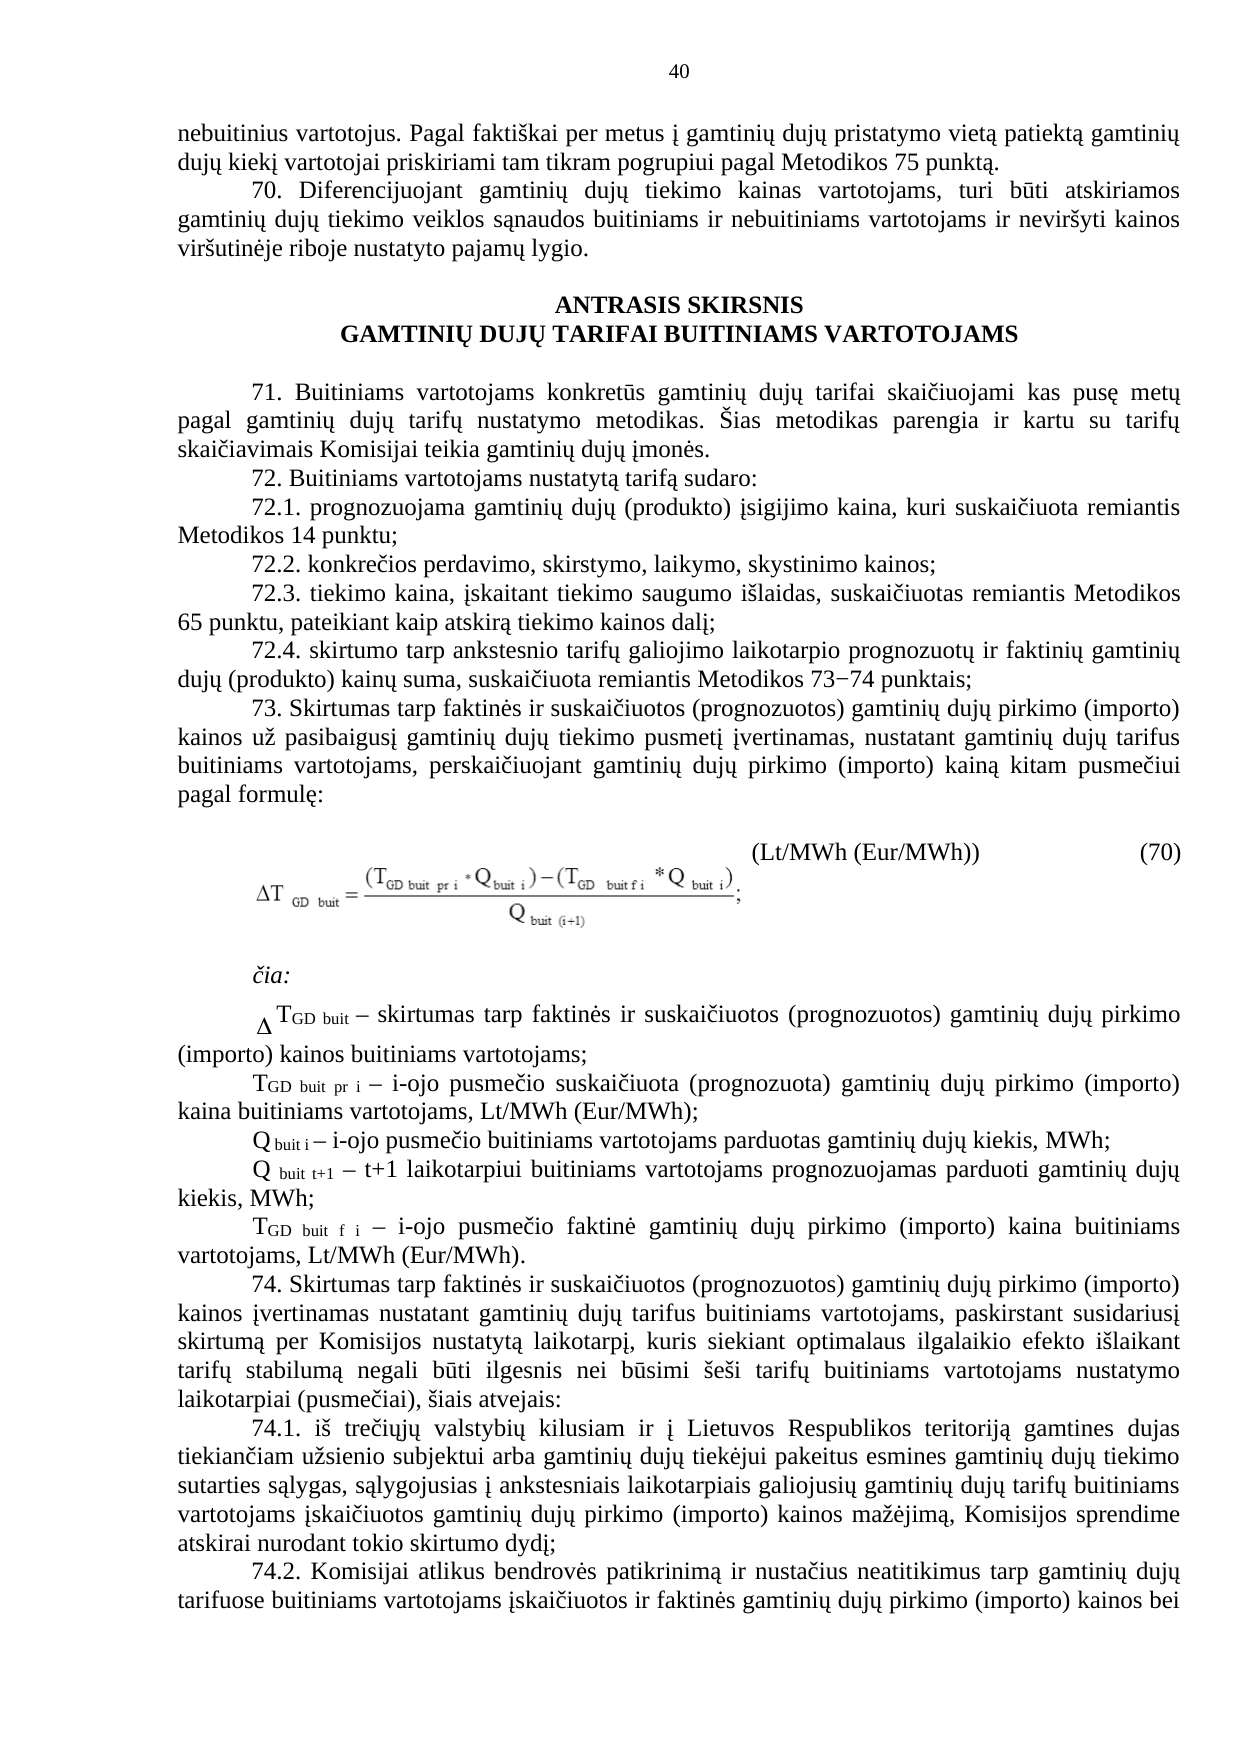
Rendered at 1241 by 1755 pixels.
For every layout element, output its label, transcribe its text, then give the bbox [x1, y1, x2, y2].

text 73. Skirtumas tarp faktinės ir suskaičiuotos (prognozuotos) gamtinių dujų pirkimo (importo) kainos už pasibaigusį gamtinių dujų tiekimo pusmetį įvertinamas, nustatant gamtinių dujų tarifus buitiniams vartotojams, perskaičiuojant gamtinių dujų pirkimo (importo) kainą kitam pusmečiui pagal formulę: [177, 693, 1181, 808]
text TGD buit – skirtumas tarp faktinės ir suskaičiuotos (prognozuotos) gamtinių dujų pirkimo (importo) kainos buitiniams vartotojams; [177, 989, 1181, 1068]
text 72. Buitiniams vartotojams nustatytą tarifą sudaro: [177, 463, 1181, 492]
text čia: [177, 960, 1181, 989]
text 70. Diferencijuojant gamtinių dujų tiekimo kainas vartotojams, turi būti atskiriamos gamtinių dujų tiekimo veiklos sąnaudos buitiniams ir nebuitiniams vartotojams ir neviršyti kainos viršutinėje riboje nustatyto pajamų lygio. [177, 176, 1181, 262]
text 72.3. tiekimo kaina, įskaitant tiekimo saugumo išlaidas, suskaičiuotas remiantis Metodikos 65 punktu, pateikiant kaip atskirą tiekimo kainos dalį; [177, 578, 1181, 636]
text Q buit i – i-ojo pusmečio buitiniams vartotojams parduotas gamtinių dujų kiekis, MWh; [177, 1125, 1181, 1154]
text TGD buit pr i – i-ojo pusmečio suskaičiuota (prognozuota) gamtinių dujų pirkimo (importo) kaina buitiniams vartotojams, Lt/MWh (Eur/MWh); [177, 1068, 1181, 1125]
text (Lt/MWh (Eur/MWh)) (70) [177, 837, 1181, 931]
text GAMTINIŲ DUJŲ TARIFAI BUITINIAMS VARTOTOJAMS [177, 319, 1181, 348]
text 72.4. skirtumo tarp ankstesnio tarifų galiojimo laikotarpio prognozuotų ir faktinių gamtinių dujų (produkto) kainų suma, suskaičiuota remiantis Metodikos 73−74 punktais; [177, 636, 1181, 693]
text 71. Buitiniams vartotojams konkretūs gamtinių dujų tarifai skaičiuojami kas pusę metų pagal gamtinių dujų tarifų nustatymo metodikas. Šias metodikas parengia ir kartu su tarifų skaičiavimais Komisijai teikia gamtinių dujų įmonės. [177, 377, 1181, 463]
text 74. Skirtumas tarp faktinės ir suskaičiuotos (prognozuotos) gamtinių dujų pirkimo (importo) kainos įvertinamas nustatant gamtinių dujų tarifus buitiniams vartotojams, paskirstant susidariusį skirtumą per Komisijos nustatytą laikotarpį, kuris siekiant optimalaus ilgalaikio efekto išlaikant tarifų stabilumą negali būti ilgesnis nei būsimi šeši tarifų buitiniams vartotojams nustatymo laikotarpiai (pusmečiai), šiais atvejais: [177, 1269, 1181, 1413]
text 74.1. iš trečiųjų valstybių kilusiam ir į Lietuvos Respublikos teritoriją gamtines dujas tiekiančiam užsienio subjektui arba gamtinių dujų tiekėjui pakeitus esmines gamtinių dujų tiekimo sutarties sąlygas, sąlygojusias į ankstesniais laikotarpiais galiojusių gamtinių dujų tarifų buitiniams vartotojams įskaičiuotos gamtinių dujų pirkimo (importo) kainos mažėjimą, Komisijos sprendime atskirai nurodant tokio skirtumo dydį; [177, 1413, 1181, 1556]
text TGD buit f i – i-ojo pusmečio faktinė gamtinių dujų pirkimo (importo) kaina buitiniams vartotojams, Lt/MWh (Eur/MWh). [177, 1211, 1181, 1269]
text Q buit t+1 – t+1 laikotarpiui buitiniams vartotojams prognozuojamas parduoti gamtinių dujų kiekis, MWh; [177, 1154, 1181, 1211]
text 74.2. Komisijai atlikus bendrovės patikrinimą ir nustačius neatitikimus tarp gamtinių dujų tarifuose buitiniams vartotojams įskaičiuotos ir faktinės gamtinių dujų pirkimo (importo) kainos bei [177, 1556, 1181, 1614]
text 72.2. konkrečios perdavimo, skirstymo, laikymo, skystinimo kainos; [177, 549, 1181, 578]
text nebuitinius vartotojus. Pagal faktiškai per metus į gamtinių dujų pristatymo vietą patiektą gamtinių dujų kiekį vartotojai priskiriami tam tikram pogrupiui pagal Metodikos 75 punktą. [177, 118, 1181, 176]
text ANTRASIS SKIRSNIS [177, 291, 1181, 319]
text 72.1. prognozuojama gamtinių dujų (produkto) įsigijimo kaina, kuri suskaičiuota remiantis Metodikos 14 punktu; [177, 492, 1181, 549]
